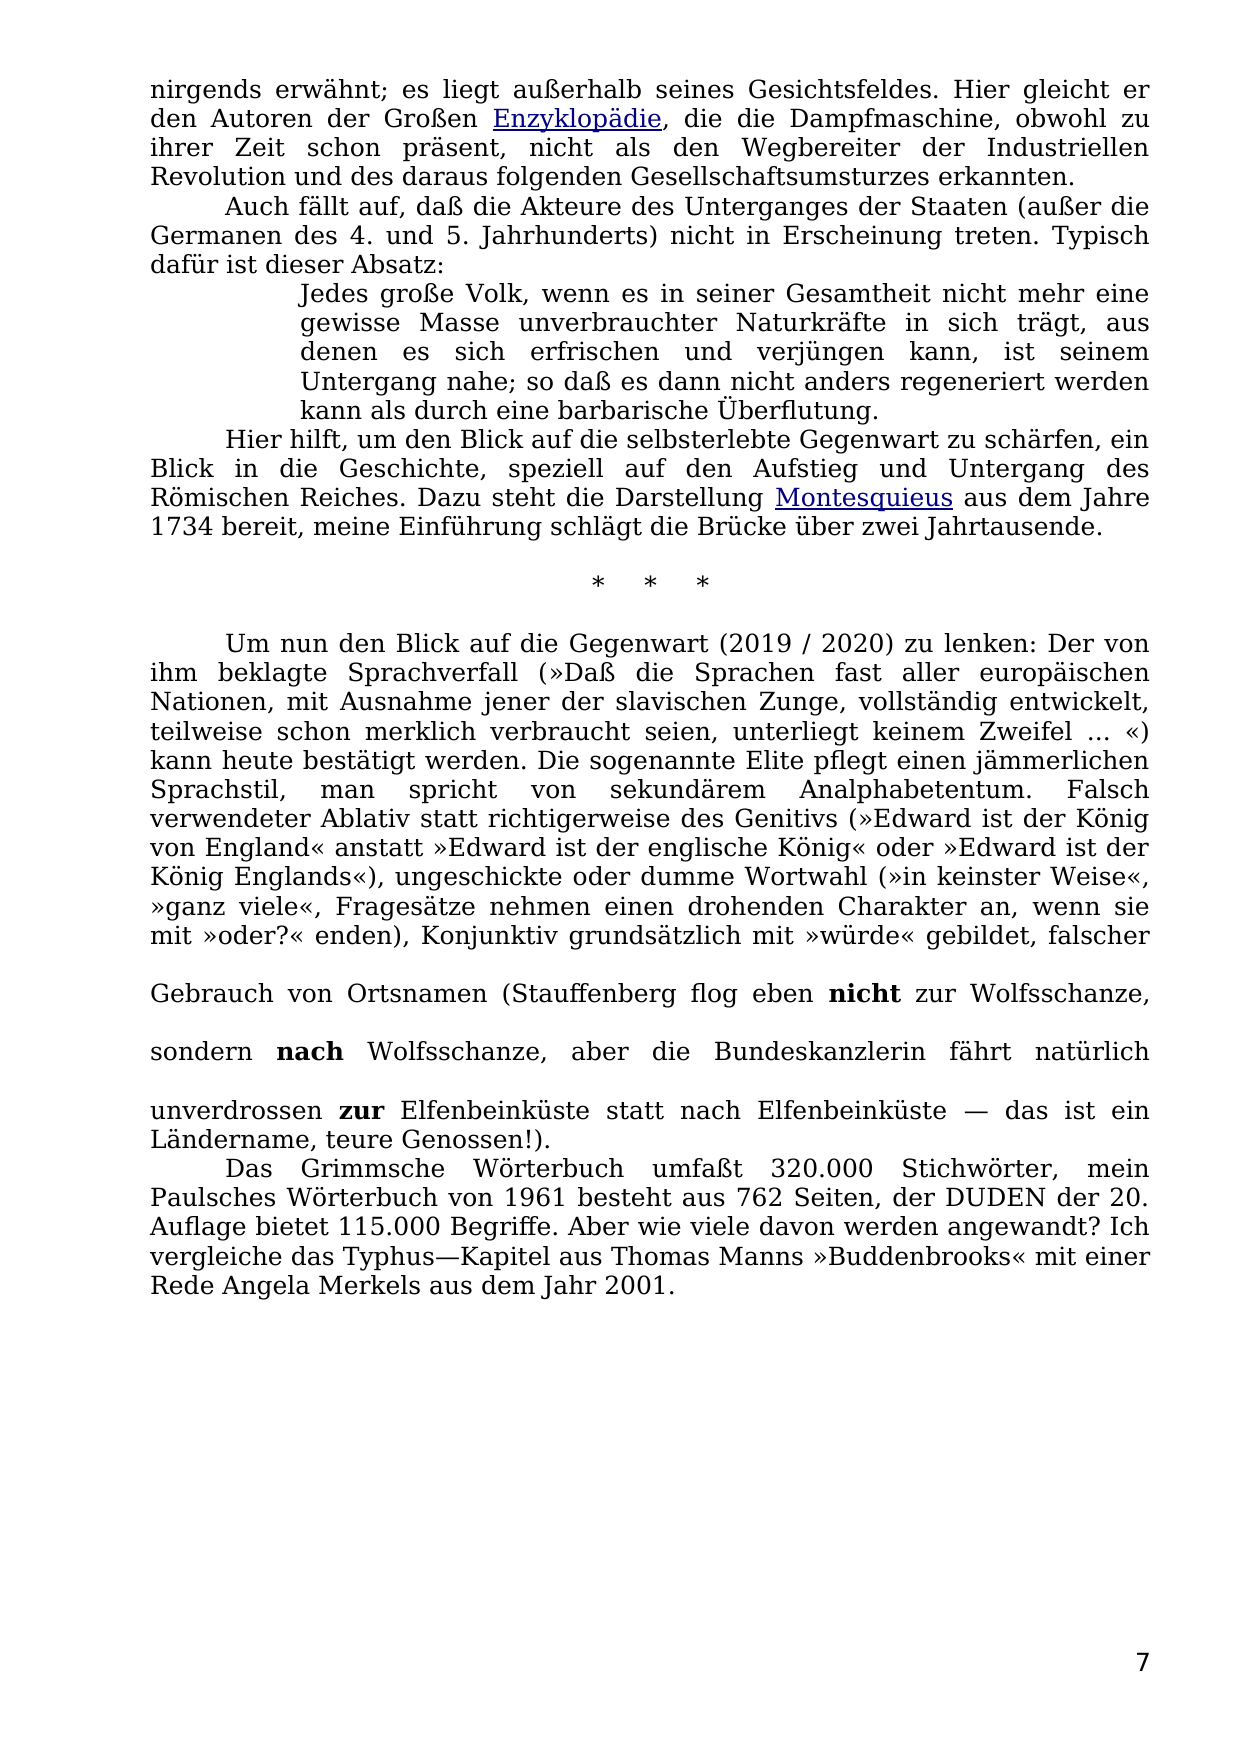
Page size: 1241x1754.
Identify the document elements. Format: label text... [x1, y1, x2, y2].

text * * * [150, 571, 1151, 600]
text nirgends erwähnt; es liegt außerhalb seines Gesichtsfeldes. Hier gleicht er den Autoren der Großen Enzyklopädie, die die Dampfmaschine, obwohl zu ihrer Zeit schon präsent, nicht als den Wegbereiter der Industriellen Revolution und des daraus folgenden Gesellschaftsumsturzes erkannten. [150, 75, 1151, 192]
text Um nun den Blick auf die Gegenwart (2019 / 2020) zu lenken: Der von ihm beklagte Sprachverfall (»Daß die Sprachen fast aller europäischen Nationen, mit Ausnahme jener der slavischen Zunge, vollständig entwickelt, teilweise schon merklich verbraucht seien, unterliegt keinem Zweifel ... «) kann heute bestätigt werden. Die sogenannte Elite pflegt einen jämmerlichen Sprachstil, man spricht von sekundärem Analphabetentum. Falsch verwendeter Ablativ statt richtigerweise des Genitivs (»Edward ist der König von England« anstatt »Edward ist der englische König« oder »Edward ist der König Englands«), ungeschickte oder dumme Wortwahl (»in keinster Weise«, »ganz viele«, Fragesätze nehmen einen drohenden Charakter an, wenn sie mit »oder?« enden), Konjunktiv grundsätzlich mit »würde« gebildet, falscher Gebrauch von Ortsnamen (Stauffenberg flog eben nicht zur Wolfsschanze, sondern nach Wolfsschanze, aber die Bundeskanzlerin fährt natürlich unverdrossen zur Elfenbeinküste statt nach Elfenbeinküste — das ist ein Ländername, teure Genossen!). [150, 629, 1151, 1154]
text Das Grimmsche Wörterbuch umfaßt 320.000 Stichwörter, mein Paulsches Wörterbuch von 1961 besteht aus 762 Seiten, der DUDEN der 20. Auflage bietet 115.000 Begriffe. Aber wie viele davon werden angewandt? Ich vergleiche das Typhus—Kapitel aus Thomas Manns »Buddenbrooks« mit einer Rede Angela Merkels aus dem Jahr 2001. [150, 1154, 1151, 1300]
text Auch fällt auf, daß die Akteure des Unterganges der Staaten (außer die Germanen des 4. und 5. Jahrhunderts) nicht in Erscheinung treten. Typisch dafür ist dieser Absatz: [150, 192, 1151, 279]
text Hier hilft, um den Blick auf die selbsterlebte Gegenwart zu schärfen, ein Blick in die Geschichte, speziell auf den Aufstieg und Untergang des Römischen Reiches. Dazu steht die Darstellung Montesquieus aus dem Jahre 1734 bereit, meine Einführung schlägt die Brücke über zwei Jahrtausende. [150, 425, 1151, 542]
text Jedes große Volk, wenn es in seiner Gesamtheit nicht mehr eine gewisse Masse unverbrauchter Naturkräfte in sich trägt, aus denen es sich erfrischen und verjüngen kann, ist seinem Untergang nahe; so daß es dann nicht anders regeneriert werden kann als durch eine barbarische Überflutung. [300, 279, 1151, 425]
